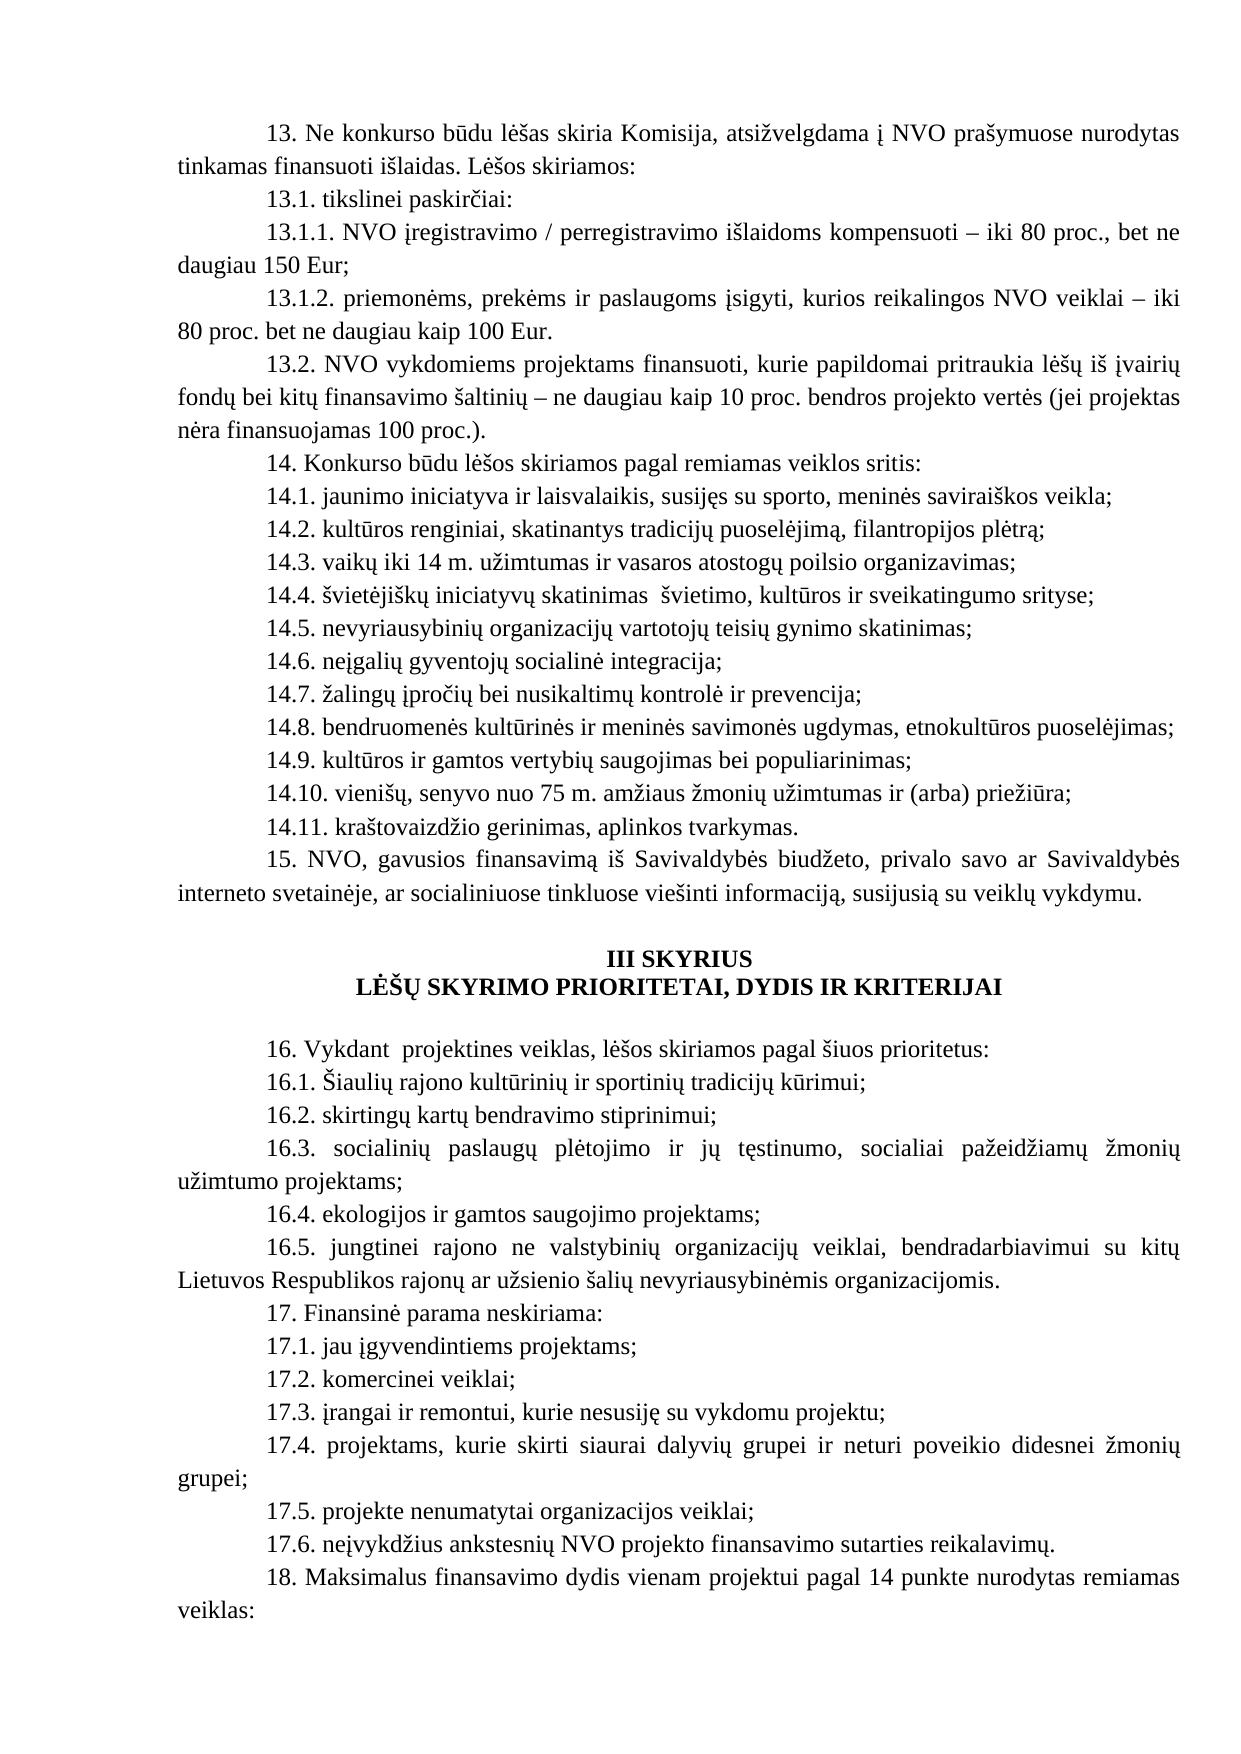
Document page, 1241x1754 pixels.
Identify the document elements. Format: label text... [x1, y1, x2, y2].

text III SKYRIUS [177, 944, 1181, 972]
text 16.1. Šiaulių rajono kultūrinių ir sportinių tradicijų kūrimui; [177, 1067, 1181, 1096]
text 17. Finansinė parama neskiriama: [177, 1298, 1181, 1327]
text 14.10. vienišų, senyvo nuo 75 m. amžiaus žmonių užimtumas ir (arba) priežiūra; [177, 778, 1181, 807]
text 16.4. ekologijos ir gamtos saugojimo projektams; [177, 1199, 1181, 1228]
text 16. Vykdant projektines veiklas, lėšos skiriamos pagal šiuos prioritetus: [177, 1034, 1181, 1063]
text 13.1. tikslinei paskirčiai: [177, 184, 1181, 213]
text 14.6. neįgalių gyventojų socialinė integracija; [177, 646, 1181, 675]
text 14.1. jaunimo iniciatyva ir laisvalaikis, susijęs su sporto, meninės saviraiškos veikla; [177, 481, 1181, 510]
text 14.11. kraštovaizdžio gerinimas, aplinkos tvarkymas. [177, 812, 1181, 840]
text 16.3. socialinių paslaugų plėtojimo ir jų tęstinumo, socialiai pažeidžiamų žmonių užimtumo projektams; [177, 1133, 1181, 1195]
text 17.3. įrangai ir remontui, kurie nesusiję su vykdomu projektu; [177, 1397, 1181, 1426]
text 17.5. projekte nenumatytai organizacijos veiklai; [177, 1496, 1181, 1525]
text 13.2. NVO vykdomiems projektams finansuoti, kurie papildomai pritraukia lėšų iš įvairių fondų bei kitų finansavimo šaltinių – ne daugiau kaip 10 proc. bendros projekto vertės (jei projektas nėra finansuojamas 100 proc.). [177, 349, 1181, 444]
text 17.4. projektams, kurie skirti siaurai dalyvių grupei ir neturi poveikio didesnei žmonių grupei; [177, 1430, 1181, 1492]
text 14.5. nevyriausybinių organizacijų vartotojų teisių gynimo skatinimas; [177, 613, 1181, 642]
text 17.1. jau įgyvendintiems projektams; [177, 1331, 1181, 1360]
text 17.2. komercinei veiklai; [177, 1364, 1181, 1393]
text 16.5. jungtinei rajono ne valstybinių organizacijų veiklai, bendradarbiavimui su kitų Lietuvos Respublikos rajonų ar užsienio šalių nevyriausybinėmis organizacijomis. [177, 1232, 1181, 1294]
text 14.4. švietėjiškų iniciatyvų skatinimas švietimo, kultūros ir sveikatingumo srityse; [177, 580, 1181, 609]
text 14.9. kultūros ir gamtos vertybių saugojimas bei populiarinimas; [177, 746, 1181, 774]
text 13.1.2. priemonėms, prekėms ir paslaugoms įsigyti, kurios reikalingos NVO veiklai – iki 80 proc. bet ne daugiau kaip 100 Eur. [177, 283, 1181, 345]
text 14. Konkurso būdu lėšos skiriamos pagal remiamas veiklos sritis: [177, 448, 1181, 477]
text LĖŠŲ SKYRIMO PRIORITETAI, DYDIS IR KRITERIJAI [177, 972, 1181, 1001]
text 13.1.1. NVO įregistravimo / perregistravimo išlaidoms kompensuoti – iki 80 proc., bet ne daugiau 150 Eur; [177, 217, 1181, 279]
text 16.2. skirtingų kartų bendravimo stiprinimui; [177, 1100, 1181, 1129]
text 14.8. bendruomenės kultūrinės ir meninės savimonės ugdymas, etnokultūros puoselėjimas; [177, 712, 1181, 741]
text 17.6. neįvykdžius ankstesnių NVO projekto finansavimo sutarties reikalavimų. [177, 1529, 1181, 1558]
text 15. NVO, gavusios finansavimą iš Savivaldybės biudžeto, privalo savo ar Savivaldybės interneto svetainėje, ar socialiniuose tinkluose viešinti informaciją, susijusią su veiklų vykdymu. [177, 844, 1181, 906]
text 14.7. žalingų įpročių bei nusikaltimų kontrolė ir prevencija; [177, 679, 1181, 708]
text 13. Ne konkurso būdu lėšas skiria Komisija, atsižvelgdama į NVO prašymuose nurodytas tinkamas finansuoti išlaidas. Lėšos skiriamos: [177, 118, 1181, 180]
text 18. Maksimalus finansavimo dydis vienam projektui pagal 14 punkte nurodytas remiamas veiklas: [177, 1562, 1181, 1624]
text 14.3. vaikų iki 14 m. užimtumas ir vasaros atostogų poilsio organizavimas; [177, 547, 1181, 576]
text 14.2. kultūros renginiai, skatinantys tradicijų puoselėjimą, filantropijos plėtrą; [177, 514, 1181, 543]
